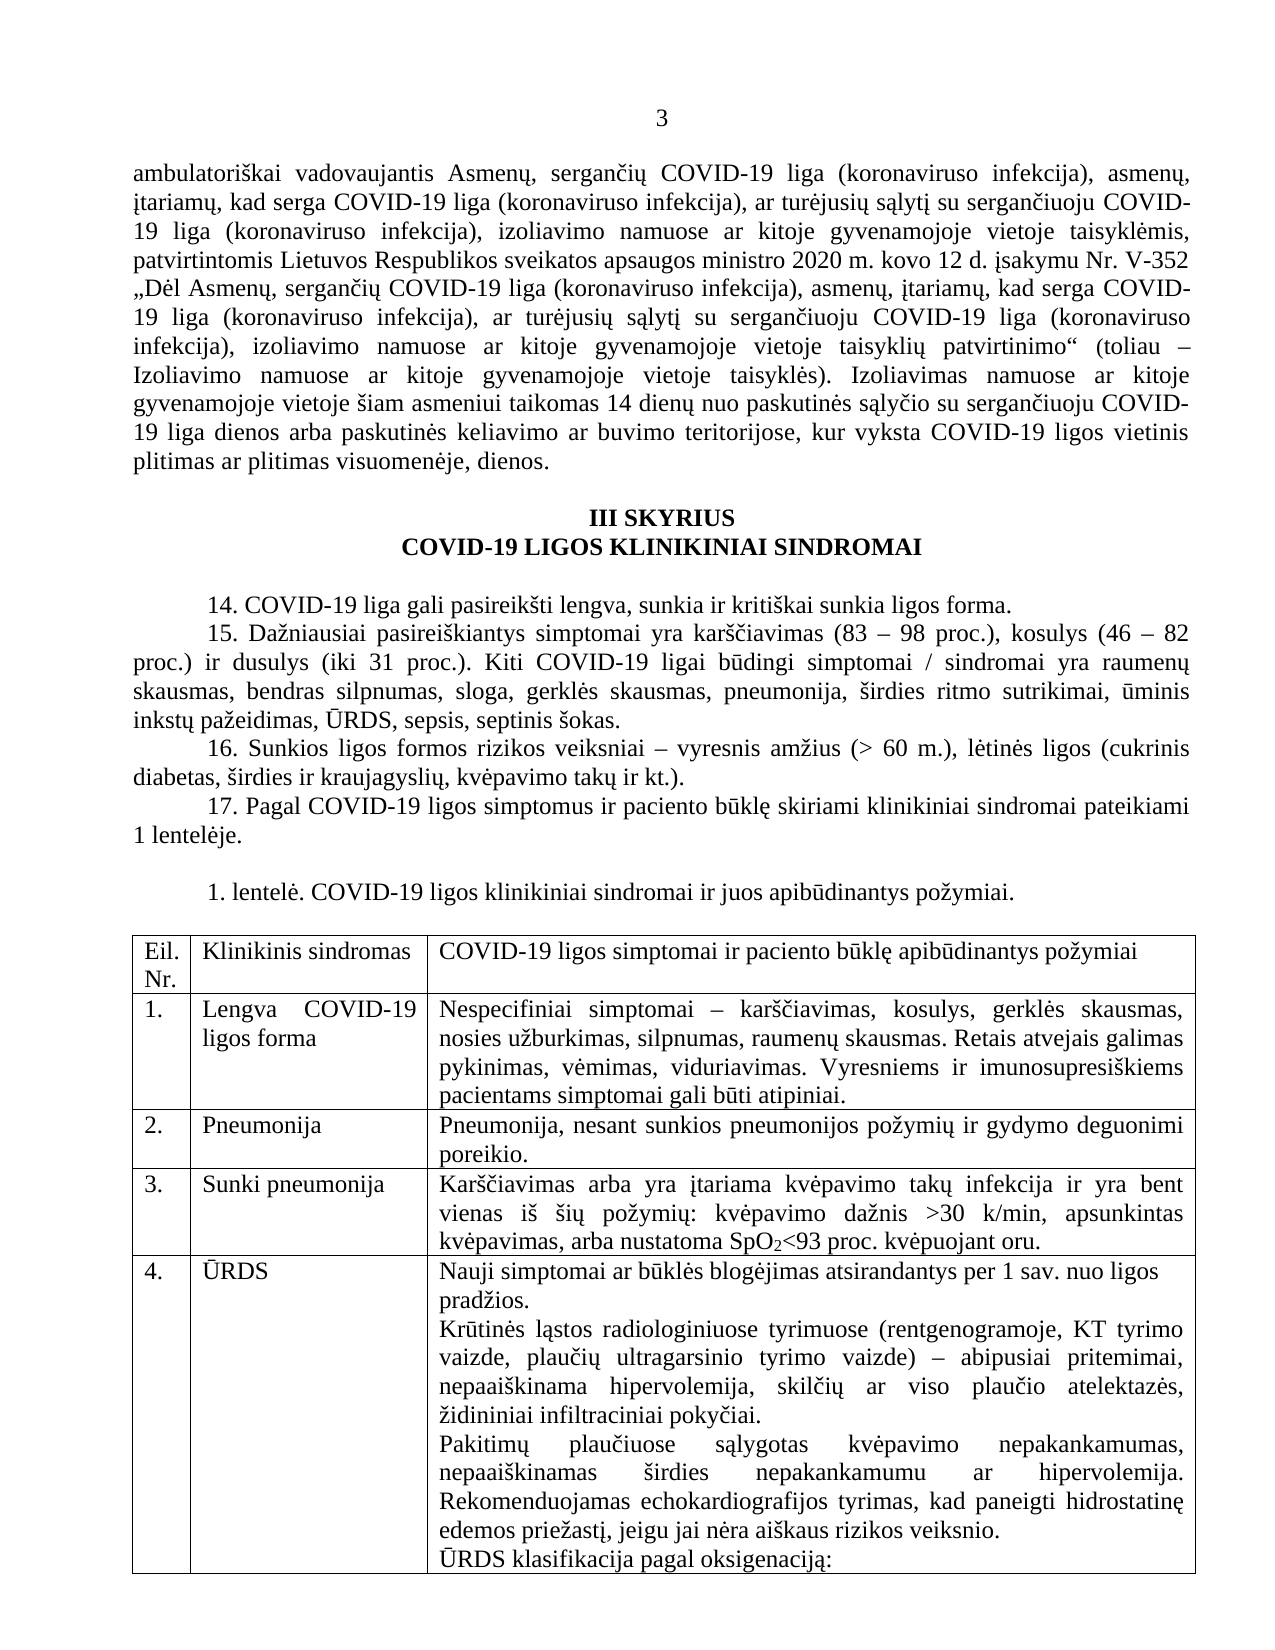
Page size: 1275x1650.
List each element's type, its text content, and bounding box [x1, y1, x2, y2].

text 15. Dažniausiai pasireiškiantys simptomai yra karščiavimas (83 – 98 proc.), kosulys (46 – 82 proc.) ir dusulys (iki 31 proc.). Kiti COVID-19 ligai būdingi simptomai / sindromai yra raumenų skausmas, bendras silpnumas, sloga, gerklės skausmas, pneumonija, širdies ritmo sutrikimai, ūminis inkstų pažeidimas, ŪRDS, sepsis, septinis šokas. [133, 618, 1191, 733]
table_cell Pneumonija, nesant sunkios pneumonijos požymių ir gydymo deguonimi poreikio. [428, 1110, 1195, 1168]
table_header Klinikinis sindromas [191, 936, 427, 993]
text 16. Sunkios ligos formos rizikos veiksniai – vyresnis amžius (> 60 m.), lėtinės ligos (cukrinis diabetas, širdies ir kraujagyslių, kvėpavimo takų ir kt.). [133, 733, 1191, 791]
text ambulatoriškai vadovaujantis Asmenų, sergančių COVID-19 liga (koronaviruso infekcija), asmenų, įtariamų, kad serga COVID-19 liga (koronaviruso infekcija), ar turėjusių sąlytį su sergančiuoju COVID-19 liga (koronaviruso infekcija), izoliavimo namuose ar kitoje gyvenamojoje vietoje taisyklėmis, patvirtintomis Lietuvos Respublikos sveikatos apsaugos ministro 2020 m. kovo 12 d. įsakymu Nr. V-352 „Dėl Asmenų, sergančių COVID-19 liga (koronaviruso infekcija), asmenų, įtariamų, kad serga COVID-19 liga (koronaviruso infekcija), ar turėjusių sąlytį su sergančiuoju COVID-19 liga (koronaviruso infekcija), izoliavimo namuose ar kitoje gyvenamojoje vietoje taisyklių patvirtinimo“ (toliau – Izoliavimo namuose ar kitoje gyvenamojoje vietoje taisyklės). Izoliavimas namuose ar kitoje gyvenamojoje vietoje šiam asmeniui taikomas 14 dienų nuo paskutinės sąlyčio su sergančiuoju COVID-19 liga dienos arba paskutinės keliavimo ar buvimo teritorijose, kur vyksta COVID-19 ligos vietinis plitimas ar plitimas visuomenėje, dienos. [133, 158, 1191, 475]
table_header Eil. Nr. [133, 936, 190, 993]
table_cell ŪRDS [191, 1256, 427, 1572]
table_cell 1. [133, 994, 190, 1109]
table_cell Lengva COVID-19 ligos forma [191, 994, 427, 1109]
text 17. Pagal COVID-19 ligos simptomus ir paciento būklę skiriami klinikiniai sindromai pateikiami 1 lentelėje. [133, 791, 1191, 848]
table_cell 4. [133, 1256, 190, 1572]
text COVID-19 LIGOS KLINIKINIAI SINDROMAI [133, 532, 1191, 561]
text 14. COVID-19 liga gali pasireikšti lengva, sunkia ir kritiškai sunkia ligos forma. [133, 590, 1191, 618]
table_header COVID-19 ligos simptomai ir paciento būklę apibūdinantys požymiai [428, 936, 1195, 993]
text III SKYRIUS [133, 503, 1191, 532]
text 1. lentelė. COVID-19 ligos klinikiniai sindromai ir juos apibūdinantys požymiai. [133, 877, 1191, 906]
table_cell Sunki pneumonija [191, 1169, 427, 1255]
table_cell 2. [133, 1110, 190, 1168]
table_cell 3. [133, 1169, 190, 1255]
table_cell Karščiavimas arba yra įtariama kvėpavimo takų infekcija ir yra bent vienas iš šių požymių: kvėpavimo dažnis >30 k/min, apsunkintas kvėpavimas, arba nustatoma SpO2<93 proc. kvėpuojant oru. [428, 1169, 1195, 1255]
table_cell Pneumonija [191, 1110, 427, 1168]
table_cell Nauji simptomai ar būklės blogėjimas atsirandantys per 1 sav. nuo ligos pradžios. Krūtinės ląstos radiologiniuose tyrimuose (rentgenogramoje, KT tyrimo vaizde, plaučių ultragarsinio tyrimo vaizde) – abipusiai pritemimai, nepaaiškinama hipervolemija, skilčių ar viso plaučio atelektazės, židininiai infiltraciniai pokyčiai. Pakitimų plaučiuose sąlygotas kvėpavimo nepakankamumas, nepaaiškinamas širdies nepakankamumu ar hipervolemija. Rekomenduojamas echokardiografijos tyrimas, kad paneigti hidrostatinę edemos priežastį, jeigu jai nėra aiškaus rizikos veiksnio. ŪRDS klasifikacija pagal oksigenaciją: [428, 1256, 1195, 1572]
table_cell Nespecifiniai simptomai – karščiavimas, kosulys, gerklės skausmas, nosies užburkimas, silpnumas, raumenų skausmas. Retais atvejais galimas pykinimas, vėmimas, viduriavimas. Vyresniems ir imunosupresiškiems pacientams simptomai gali būti atipiniai. [428, 994, 1195, 1109]
